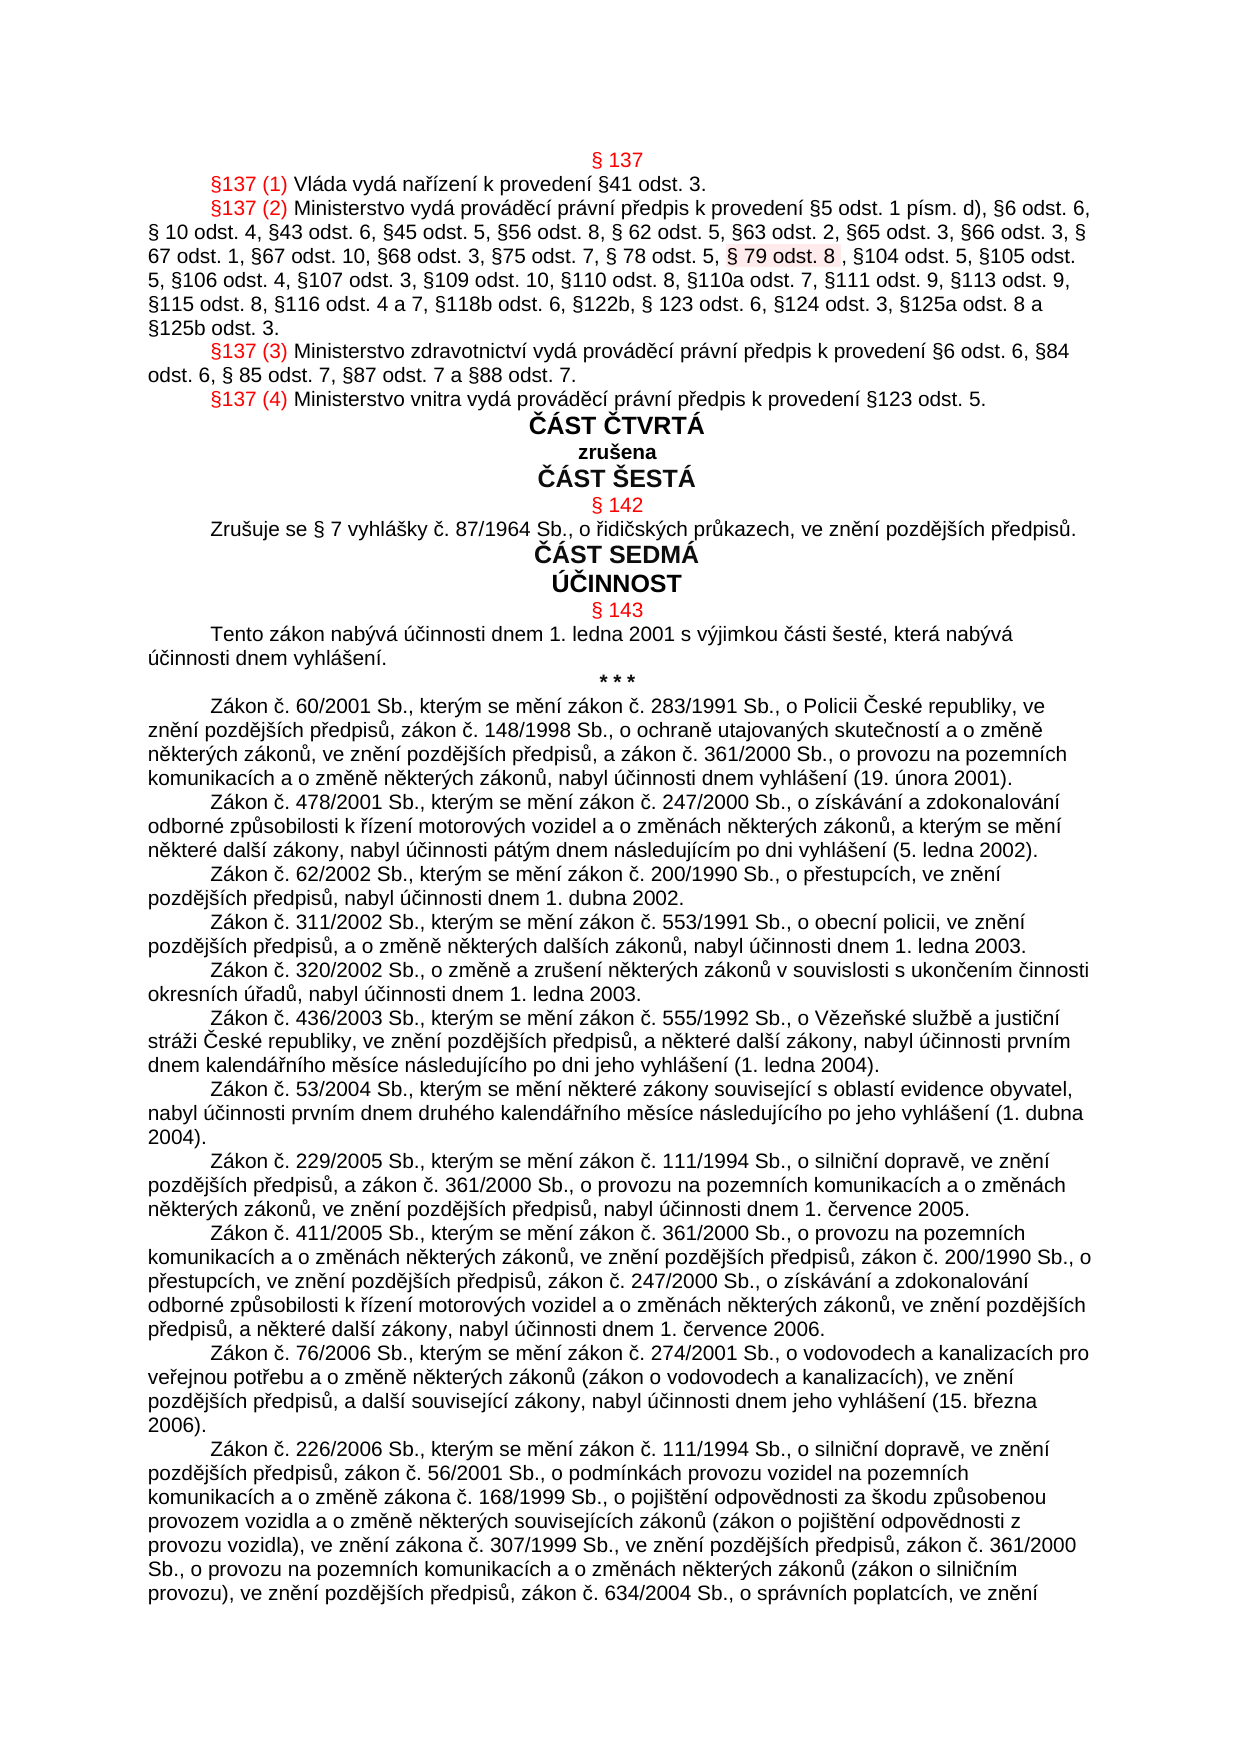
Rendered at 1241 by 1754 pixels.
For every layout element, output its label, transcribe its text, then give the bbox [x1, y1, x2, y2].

text §137 (2) Ministerstvo vydá prováděcí právní předpis k provedení §5 odst. 1 písm. d), §6 odst. 6, § 10 odst. 4, §43 odst. 6, §45 odst. 5, §56 odst. 8, § 62 odst. 5, §63 odst. 2, §65 odst. 3, §66 odst. 3, § 67 odst. 1, §67 odst. 10, §68 odst. 3, §75 odst. 7, § 78 odst. 5, § 79 odst. 8 , §104 odst. 5, §105 odst. 5, §106 odst. 4, §107 odst. 3, §109 odst. 10, §110 odst. 8, §110a odst. 7, §111 odst. 9, §113 odst. 9, §115 odst. 8, §116 odst. 4 a 7, §118b odst. 6, §122b, § 123 odst. 6, §124 odst. 3, §125a odst. 8 a §125b odst. 3. [148, 196, 1093, 339]
text § 137 [148, 148, 1093, 172]
text §137 (3) Ministerstvo zdravotnictví vydá prováděcí právní předpis k provedení §6 odst. 6, §84 odst. 6, § 85 odst. 7, §87 odst. 7 a §88 odst. 7. [148, 339, 1093, 387]
text § 142 [148, 493, 1093, 517]
text Zákon č. 53/2004 Sb., kterým se mění některé zákony související s oblastí evidence obyvatel, nabyl účinnosti prvním dnem druhého kalendářního měsíce následujícího po jeho vyhlášení (1. dubna 2004). [148, 1077, 1093, 1149]
text zrušena [148, 440, 1093, 464]
text Zákon č. 478/2001 Sb., kterým se mění zákon č. 247/2000 Sb., o získávání a zdokonalování odborné způsobilosti k řízení motorových vozidel a o změnách některých zákonů, a kterým se mění některé další zákony, nabyl účinnosti pátým dnem následujícím po dni vyhlášení (5. ledna 2002). [148, 790, 1093, 862]
text ČÁST ČTVRTÁ [148, 411, 1093, 440]
text ÚČINNOST [148, 569, 1093, 598]
text § 143 [148, 598, 1093, 622]
text Tento zákon nabývá účinnosti dnem 1. ledna 2001 s výjimkou části šesté, která nabývá účinnosti dnem vyhlášení. [148, 622, 1093, 670]
text §137 (1) Vláda vydá nařízení k provedení §41 odst. 3. [148, 172, 1093, 196]
text * * * [148, 670, 1093, 694]
text Zákon č. 311/2002 Sb., kterým se mění zákon č. 553/1991 Sb., o obecní policii, ve znění pozdějších předpisů, a o změně některých dalších zákonů, nabyl účinnosti dnem 1. ledna 2003. [148, 909, 1093, 957]
text Zákon č. 436/2003 Sb., kterým se mění zákon č. 555/1992 Sb., o Vězeňské službě a justiční stráži České republiky, ve znění pozdějších předpisů, a některé další zákony, nabyl účinnosti prvním dnem kalendářního měsíce následujícího po dni jeho vyhlášení (1. ledna 2004). [148, 1005, 1093, 1077]
text Zákon č. 226/2006 Sb., kterým se mění zákon č. 111/1994 Sb., o silniční dopravě, ve znění pozdějších předpisů, zákon č. 56/2001 Sb., o podmínkách provozu vozidel na pozemních komunikacích a o změně zákona č. 168/1999 Sb., o pojištění odpovědnosti za škodu způsobenou provozem vozidla a o změně některých souvisejících zákonů (zákon o pojištění odpovědnosti z provozu vozidla), ve znění zákona č. 307/1999 Sb., ve znění pozdějších předpisů, zákon č. 361/2000 Sb., o provozu na pozemních komunikacích a o změnách některých zákonů (zákon o silničním provozu), ve znění pozdějších předpisů, zákon č. 634/2004 Sb., o správních poplatcích, ve znění [148, 1437, 1093, 1604]
text ČÁST SEDMÁ [148, 541, 1093, 569]
text ČÁST ŠESTÁ [148, 464, 1093, 493]
text §137 (4) Ministerstvo vnitra vydá prováděcí právní předpis k provedení §123 odst. 5. [148, 387, 1093, 411]
text Zákon č. 76/2006 Sb., kterým se mění zákon č. 274/2001 Sb., o vodovodech a kanalizacích pro veřejnou potřebu a o změně některých zákonů (zákon o vodovodech a kanalizacích), ve znění pozdějších předpisů, a další související zákony, nabyl účinnosti dnem jeho vyhlášení (15. března 2006). [148, 1341, 1093, 1437]
text Zákon č. 62/2002 Sb., kterým se mění zákon č. 200/1990 Sb., o přestupcích, ve znění pozdějších předpisů, nabyl účinnosti dnem 1. dubna 2002. [148, 862, 1093, 909]
text Zákon č. 320/2002 Sb., o změně a zrušení některých zákonů v souvislosti s ukončením činnosti okresních úřadů, nabyl účinnosti dnem 1. ledna 2003. [148, 957, 1093, 1005]
text Zrušuje se § 7 vyhlášky č. 87/1964 Sb., o řidičských průkazech, ve znění pozdějších předpisů. [148, 517, 1093, 541]
text Zákon č. 229/2005 Sb., kterým se mění zákon č. 111/1994 Sb., o silniční dopravě, ve znění pozdějších předpisů, a zákon č. 361/2000 Sb., o provozu na pozemních komunikacích a o změnách některých zákonů, ve znění pozdějších předpisů, nabyl účinnosti dnem 1. července 2005. [148, 1149, 1093, 1221]
text Zákon č. 60/2001 Sb., kterým se mění zákon č. 283/1991 Sb., o Policii České republiky, ve znění pozdějších předpisů, zákon č. 148/1998 Sb., o ochraně utajovaných skutečností a o změně některých zákonů, ve znění pozdějších předpisů, a zákon č. 361/2000 Sb., o provozu na pozemních komunikacích a o změně některých zákonů, nabyl účinnosti dnem vyhlášení (19. února 2001). [148, 694, 1093, 790]
text Zákon č. 411/2005 Sb., kterým se mění zákon č. 361/2000 Sb., o provozu na pozemních komunikacích a o změnách některých zákonů, ve znění pozdějších předpisů, zákon č. 200/1990 Sb., o přestupcích, ve znění pozdějších předpisů, zákon č. 247/2000 Sb., o získávání a zdokonalování odborné způsobilosti k řízení motorových vozidel a o změnách některých zákonů, ve znění pozdějších předpisů, a některé další zákony, nabyl účinnosti dnem 1. července 2006. [148, 1221, 1093, 1341]
